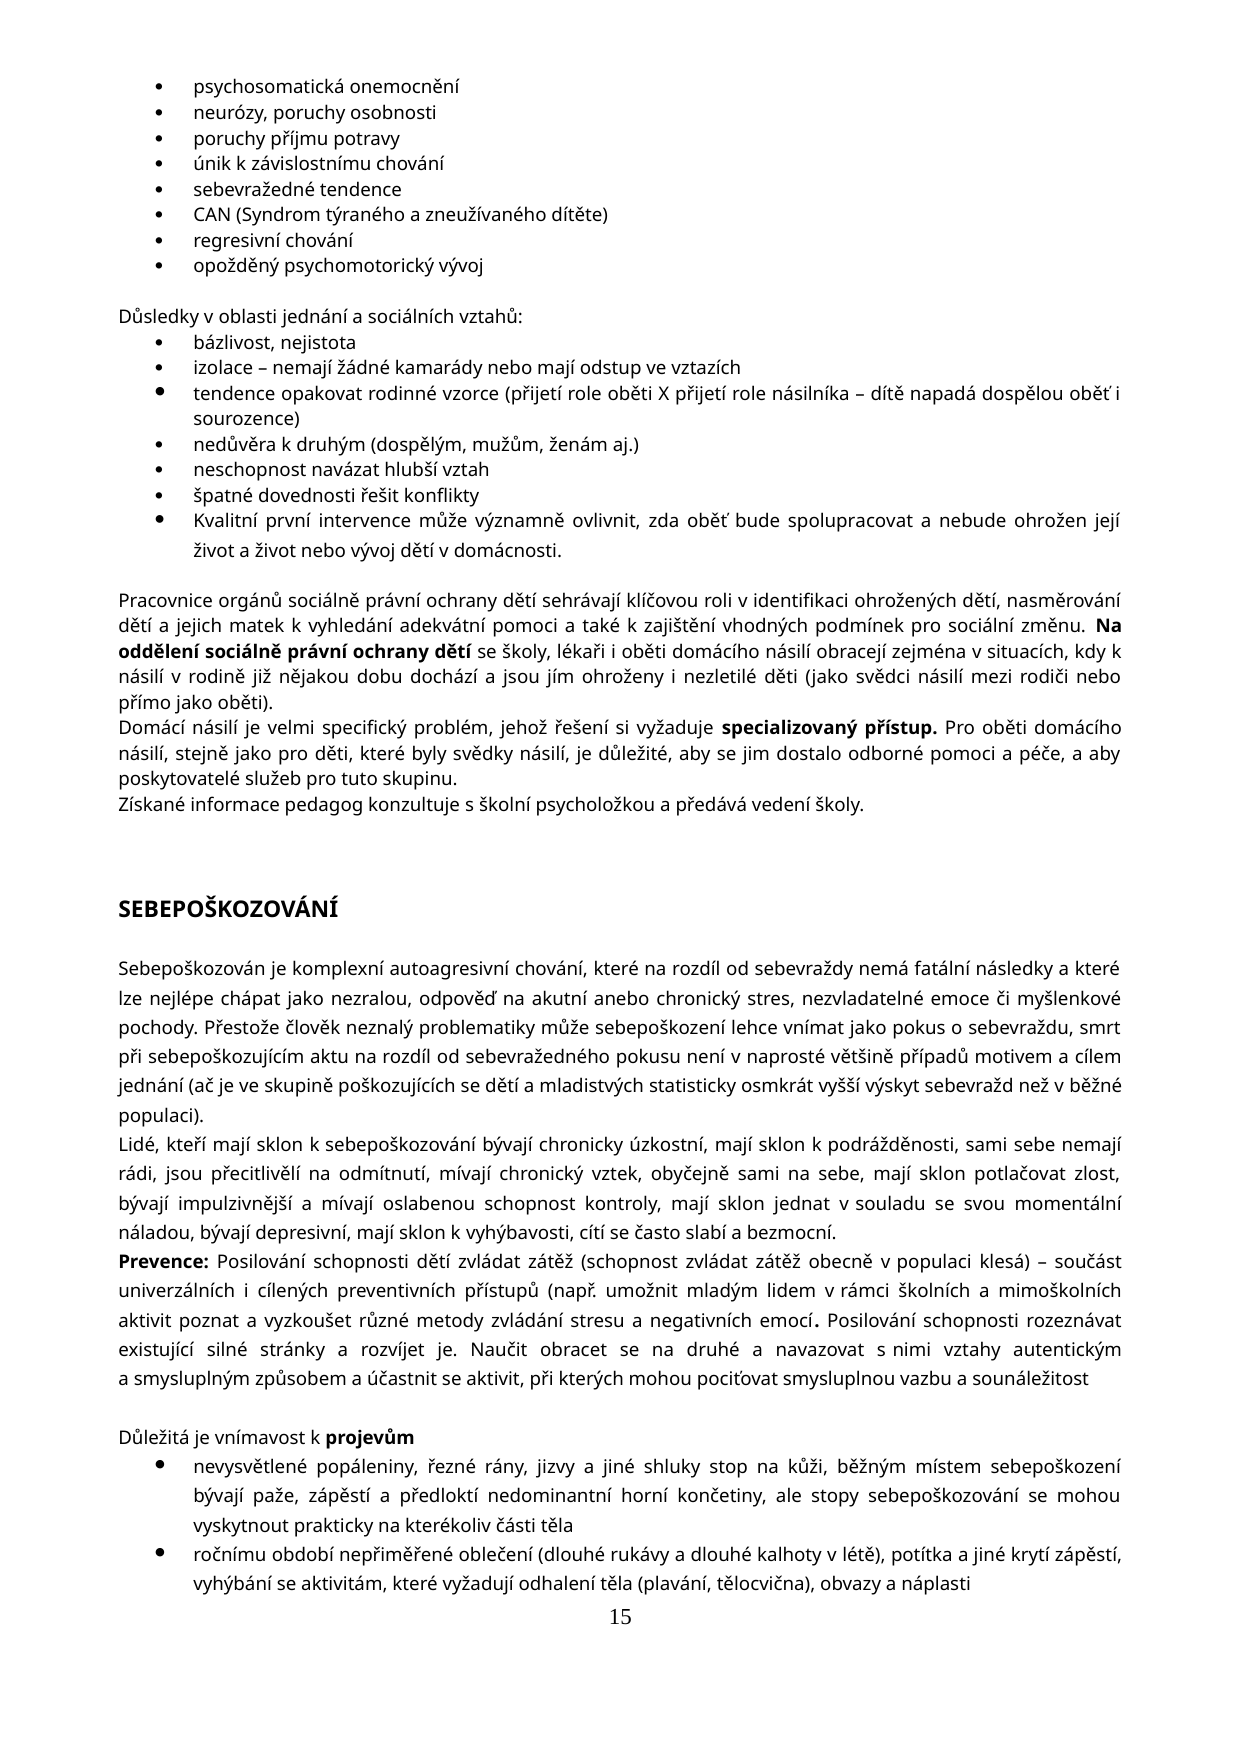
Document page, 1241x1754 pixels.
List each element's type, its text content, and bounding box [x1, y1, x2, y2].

text SEBEPOŠKOZOVÁNÍ [118, 893, 1122, 924]
list nedůvěra k druhým (dospělým, mužům, ženám aj.) [156, 431, 1122, 457]
text Lidé, kteří mají sklon k sebepoškozování bývají chronicky úzkostní, mají sklon k podrážděnosti, sami sebe nemají rádi, jsou přecitlivělí na odmítnutí, mívají chronický vztek, obyčejně sami na sebe, mají sklon potlačovat zlost, bývají impulzivnější a mívají oslabenou schopnost kontroly, mají sklon jednat v souladu se svou momentální náladou, bývají depresivní, mají sklon k vyhýbavosti, cítí se často slabí a bezmocní. [118, 1131, 1122, 1245]
list ročnímu období nepřiměřené oblečení (dlouhé rukávy a dlouhé kalhoty v létě), potítka a jiné krytí zápěstí, vyhýbání se aktivitám, které vyžadují odhalení těla (plavání, tělocvična), obvazy a náplasti [156, 1541, 1122, 1596]
list únik k závislostnímu chování [156, 150, 1122, 176]
text Sebepoškozován je komplexní autoagresivní chování, které na rozdíl od sebevraždy nemá fatální následky a které lze nejlépe chápat jako nezralou, odpověď na akutní anebo chronický stres, nezvladatelné emoce či myšlenkové pochody. Přestože člověk neznalý problematiky může sebepoškození lehce vnímat jako pokus o sebevraždu, smrt při sebepoškozujícím aktu na rozdíl od sebevražedného pokusu není v naprosté většině případů motivem a cílem jednání (ač je ve skupině poškozujících se dětí a mladistvých statisticky osmkrát vyšší výskyt sebevražd než v běžné populaci). [118, 956, 1122, 1128]
list opožděný psychomotorický vývoj [156, 252, 1122, 278]
text Důsledky v oblasti jednání a sociálních vztahů: [118, 303, 1122, 329]
list bázlivost, nejistota [156, 329, 1122, 354]
text Důležitá je vnímavost k projevům [118, 1424, 1122, 1449]
list izolace – nemají žádné kamarády nebo mají odstup ve vztazích [156, 354, 1122, 380]
list neurózy, poruchy osobnosti [156, 99, 1122, 125]
list tendence opakovat rodinné vzorce (přijetí role oběti X přijetí role násilníka – dítě napadá dospělou oběť i sourozence) [156, 380, 1122, 431]
list psychosomatická onemocnění [156, 74, 1122, 99]
list regresivní chování [156, 227, 1122, 252]
list neschopnost navázat hlubší vztah [156, 457, 1122, 482]
list nevysvětlené popáleniny, řezné rány, jizvy a jiné shluky stop na kůži, běžným místem sebepoškození bývají paže, zápěstí a předloktí nedominantní horní končetiny, ale stopy sebepoškozování se mohou vyskytnout prakticky na kterékoliv části těla [156, 1453, 1122, 1537]
text Domácí násilí je velmi specifický problém, jehož řešení si vyžaduje specializovaný přístup. Pro oběti domácího násilí, stejně jako pro děti, které byly svědky násilí, je důležité, aby se jim dostalo odborné pomoci a péče, a aby poskytovatelé služeb pro tuto skupinu. [118, 714, 1122, 791]
text Získané informace pedagog konzultuje s školní psycholožkou a předává vedení školy. [118, 791, 1122, 817]
text Pracovnice orgánů sociálně právní ochrany dětí sehrávají klíčovou roli v identifikaci ohrožených dětí, nasměrování dětí a jejich matek k vyhledání adekvátní pomoci a také k zajištění vhodných podmínek pro sociální změnu. Na oddělení sociálně právní ochrany dětí se školy, lékaři i oběti domácího násilí obracejí zejména v situacích, kdy k násilí v rodině již nějakou dobu dochází a jsou jím ohroženy i nezletilé děti (jako svědci násilí mezi rodiči nebo přímo jako oběti). [118, 587, 1122, 714]
list CAN (Syndrom týraného a zneužívaného dítěte) [156, 201, 1122, 227]
list Kvalitní první intervence může významně ovlivnit, zda oběť bude spolupracovat a nebude ohrožen její život a život nebo vývoj dětí v domácnosti. [156, 508, 1122, 562]
text Prevence: Posilování schopnosti dětí zvládat zátěž (schopnost zvládat zátěž obecně v populaci klesá) – součást univerzálních i cílených preventivních přístupů (např. umožnit mladým lidem v rámci školních a mimoškolních aktivit poznat a vyzkoušet různé metody zvládání stresu a negativních emocí. Posilování schopnosti rozeznávat existující silné stránky a rozvíjet je. Naučit obracet se na druhé a navazovat s nimi vztahy autentickým a smysluplným způsobem a účastnit se aktivit, při kterých mohou pociťovat smysluplnou vazbu a sounáležitost [118, 1248, 1122, 1391]
list špatné dovednosti řešit konflikty [156, 482, 1122, 508]
list sebevražedné tendence [156, 176, 1122, 201]
list poruchy příjmu potravy [156, 125, 1122, 150]
